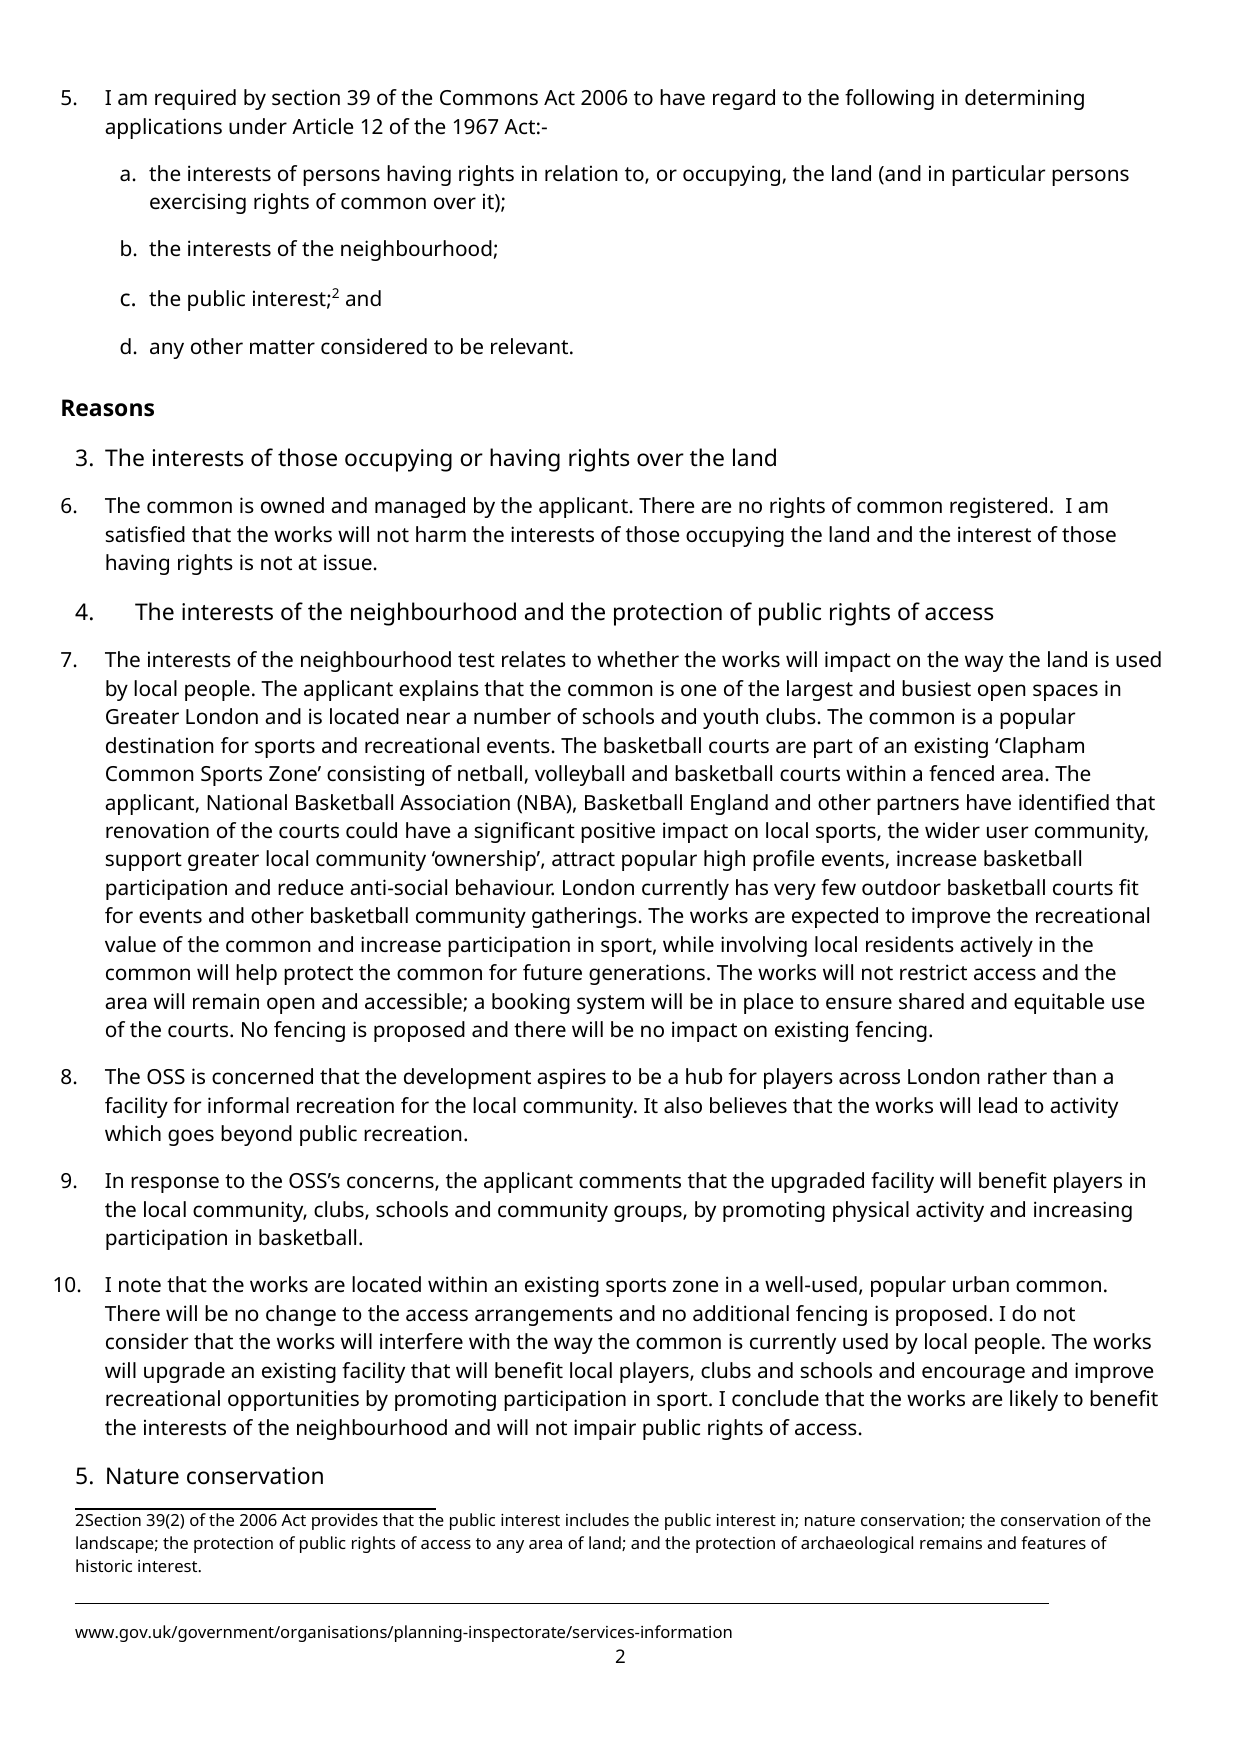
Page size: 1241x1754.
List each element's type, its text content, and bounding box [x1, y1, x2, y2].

list the public interest; and [119, 282, 1165, 313]
list Nature conservation [75, 1460, 1165, 1491]
list In response to the OSS’s concerns, the applicant comments that the upgraded facility will benefit players in the local community, clubs, schools and community groups, by promoting physical activity and increasing participation in basketball. [60, 1166, 1165, 1252]
list the interests of the neighbourhood; [119, 234, 1165, 263]
list The common is owned and managed by the applicant. There are no rights of common registered. I am satisfied that the works will not harm the interests of those occupying the land and the interest of those having rights is not at issue. [60, 491, 1165, 577]
list Section 39(2) of the 2006 Act provides that the public interest includes the public interest in; nature conservation; the conservation of the landscape; the protection of public rights of access to any area of land; and the protection of archaeological remains and features of historic interest. [75, 1509, 1165, 1577]
list The interests of the neighbourhood test relates to whether the works will impact on the way the land is used by local people. The applicant explains that the common is one of the largest and busiest open spaces in Greater London and is located near a number of schools and youth clubs. The common is a popular destination for sports and recreational events. The basketball courts are part of an existing ‘Clapham Common Sports Zone’ consisting of netball, volleyball and basketball courts within a fenced area. The applicant, National Basketball Association (NBA), Basketball England and other partners have identified that renovation of the courts could have a significant positive impact on local sports, the wider user community, support greater local community ‘ownership’, attract popular high profile events, increase basketball participation and reduce anti-social behaviour. London currently has very few outdoor basketball courts fit for events and other basketball community gatherings. The works are expected to improve the recreational value of the common and increase participation in sport, while involving local residents actively in the common will help protect the common for future generations. The works will not restrict access and the area will remain open and accessible; a booking system will be in place to ensure shared and equitable use of the courts. No fencing is proposed and there will be no impact on existing fencing. [60, 646, 1165, 1044]
list I am required by section 39 of the Commons Act 2006 to have regard to the following in determining applications under Article 12 of the 1967 Act:- [60, 83, 1165, 140]
subtitle Reasons [60, 391, 1165, 423]
list I note that the works are located within an existing sports zone in a well-used, popular urban common. There will be no change to the access arrangements and no additional fencing is proposed. I do not consider that the works will interfere with the way the common is currently used by local people. The works will upgrade an existing facility that will benefit local players, clubs and schools and encourage and improve recreational opportunities by promoting participation in sport. I conclude that the works are likely to benefit the interests of the neighbourhood and will not impair public rights of access. [52, 1271, 1165, 1441]
list the interests of persons having rights in relation to, or occupying, the land (and in particular persons exercising rights of common over it); [119, 159, 1165, 216]
list The interests of the neighbourhood and the protection of public rights of access [75, 596, 1165, 627]
list any other matter considered to be relevant. [119, 332, 1165, 360]
list The OSS is concerned that the development aspires to be a hub for players across London rather than a facility for informal recreation for the local community. It also believes that the works will lead to activity which goes beyond public recreation. [60, 1062, 1165, 1148]
list The interests of those occupying or having rights over the land [75, 441, 1165, 473]
